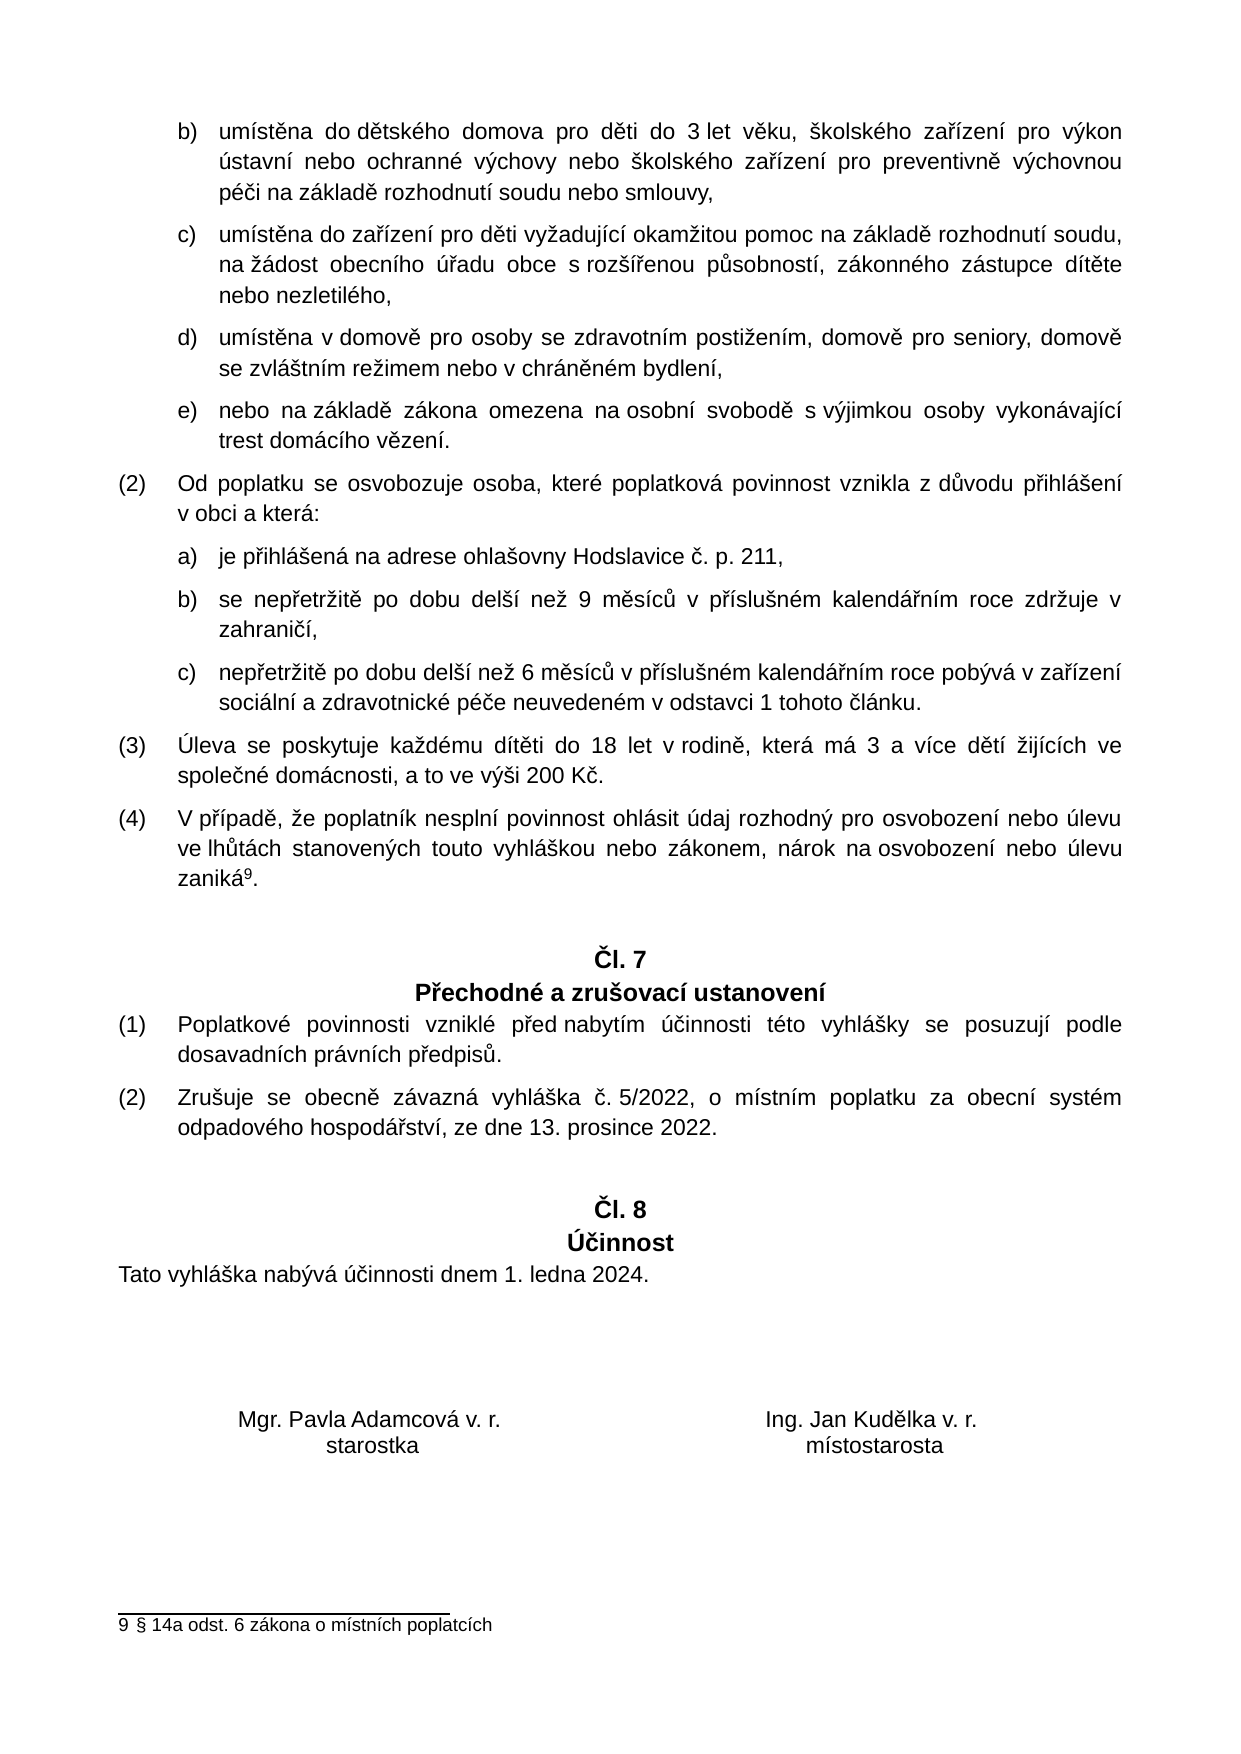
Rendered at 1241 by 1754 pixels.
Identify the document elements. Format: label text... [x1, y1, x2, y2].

list Poplatkové povinnosti vzniklé před nabytím účinnosti této vyhlášky se posuzují podle dosavadních právních předpisů. [118, 1011, 1122, 1068]
list nebo na základě zákona omezena na osobní svobodě s výjimkou osoby vykonávající trest domácího vězení. [177, 397, 1122, 454]
list Úleva se poskytuje každému dítěti do 18 let v rodině, která má 3 a více dětí žijících ve společné domácnosti, a to ve výši 200 Kč. [118, 732, 1122, 788]
list umístěna v domově pro osoby se zdravotním postižením, domově pro seniory, domově se zvláštním režimem nebo v chráněném bydlení, [177, 324, 1122, 381]
table_header Ing. Jan Kudělka v. r. místostarosta [620, 1346, 1122, 1464]
list Od poplatku se osvobozuje osoba, které poplatková povinnost vznikla z důvodu přihlášení v obci a která: [118, 470, 1122, 527]
list se nepřetržitě po dobu delší než 9 měsíců v příslušném kalendářním roce zdržuje v zahraničí, [177, 586, 1122, 642]
table_header Mgr. Pavla Adamcová v. r. starostka [118, 1346, 620, 1464]
subtitle Čl. 8 Účinnost [118, 1194, 1122, 1256]
list § 14a odst. 6 zákona o místních poplatcích [118, 1614, 1122, 1635]
list Zrušuje se obecně závazná vyhláška č. 5/2022, o místním poplatku za obecní systém odpadového hospodářství, ze dne 13. prosince 2022. [118, 1084, 1122, 1141]
list V případě, že poplatník nesplní povinnost ohlásit údaj rozhodný pro osvobození nebo úlevu ve lhůtách stanovených touto vyhláškou nebo zákonem, nárok na osvobození nebo úlevu zaniká. [118, 804, 1122, 891]
list je přihlášená na adrese ohlašovny Hodslavice č. p. 211, [177, 543, 1122, 569]
subtitle Čl. 7 Přechodné a zrušovací ustanovení [118, 945, 1122, 1007]
list umístěna do zařízení pro děti vyžadující okamžitou pomoc na základě rozhodnutí soudu, na žádost obecního úřadu obce s rozšířenou působností, zákonného zástupce dítěte nebo nezletilého, [177, 221, 1122, 308]
list nepřetržitě po dobu delší než 6 měsíců v příslušném kalendářním roce pobývá v zařízení sociální a zdravotnické péče neuvedeném v odstavci 1 tohoto článku. [177, 659, 1122, 715]
list umístěna do dětského domova pro děti do 3 let věku, školského zařízení pro výkon ústavní nebo ochranné výchovy nebo školského zařízení pro preventivně výchovnou péči na základě rozhodnutí soudu nebo smlouvy, [177, 118, 1122, 205]
text Tato vyhláška nabývá účinnosti dnem 1. ledna 2024. [118, 1261, 1122, 1287]
